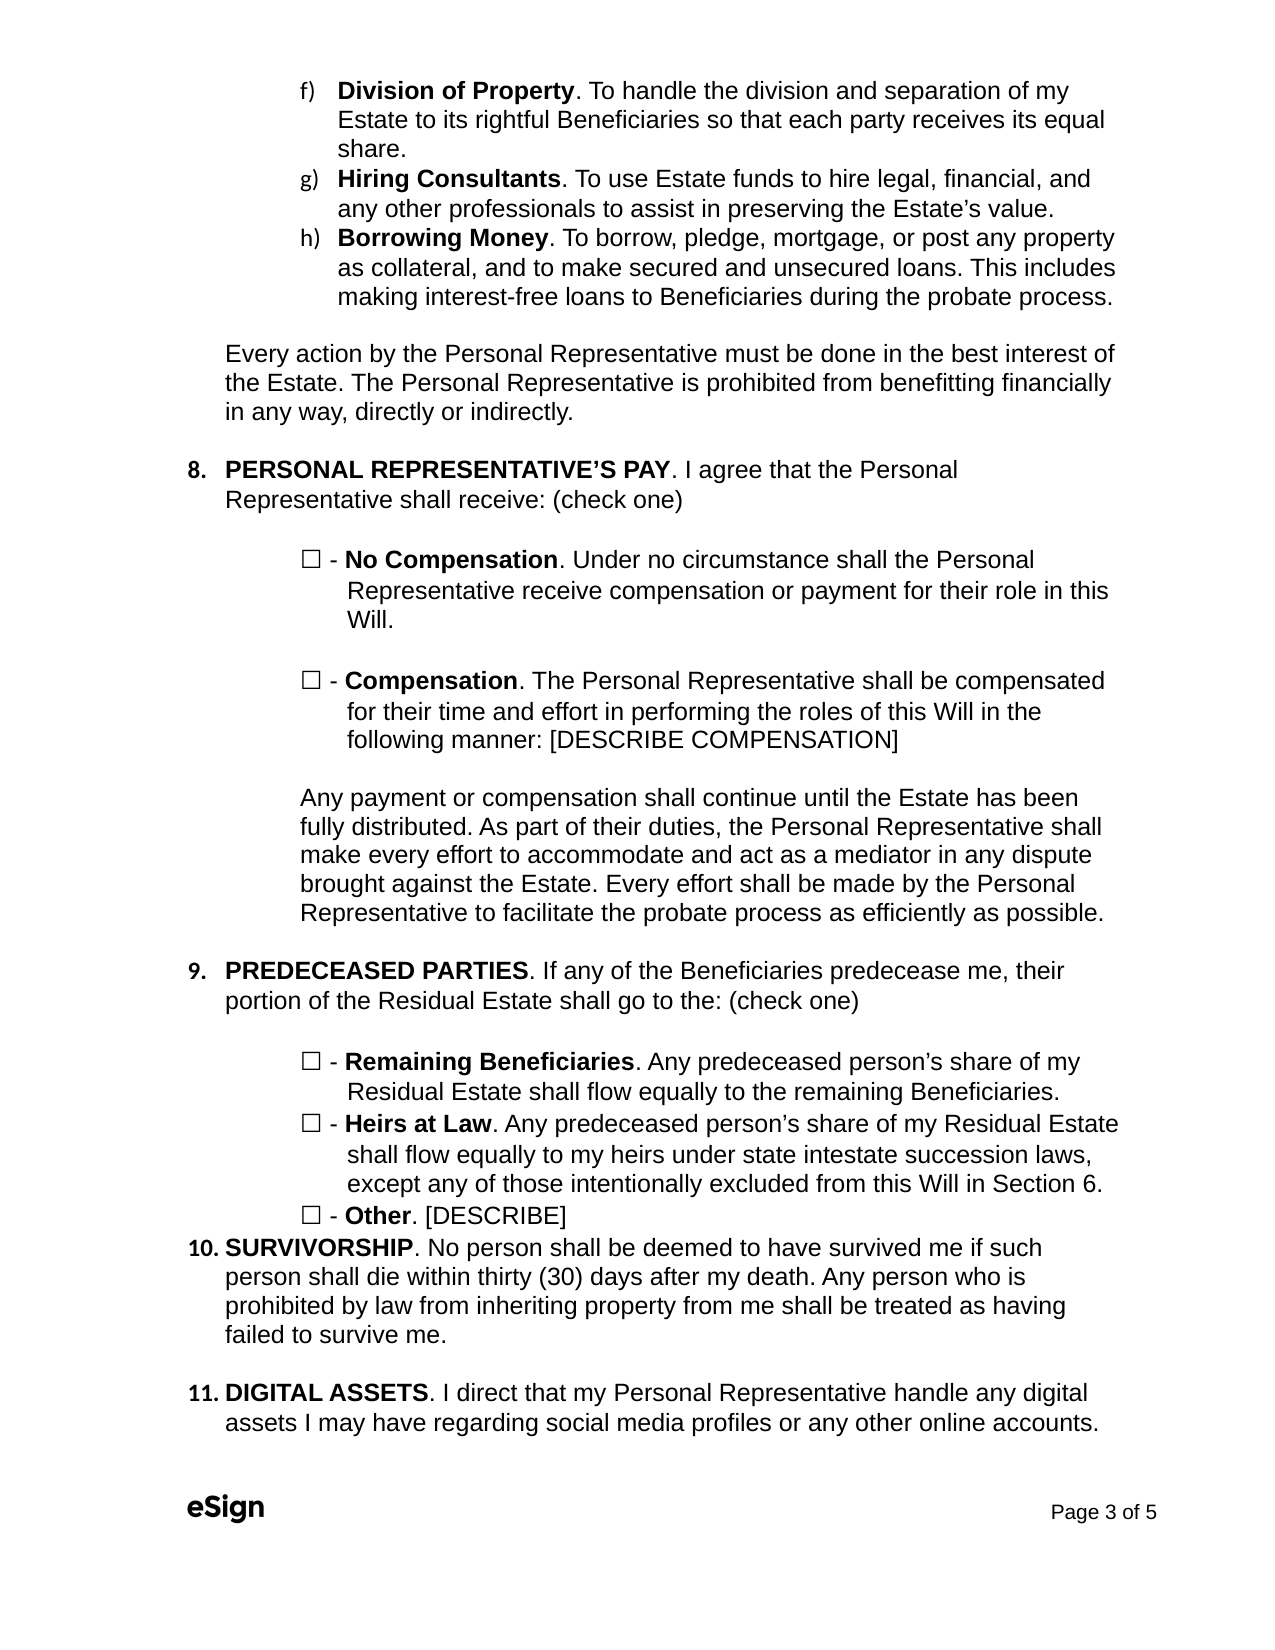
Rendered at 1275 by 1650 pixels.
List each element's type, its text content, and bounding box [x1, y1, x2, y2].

list ☐ - No Compensation. Under no circumstance shall the Personal Representative receive compensation or payment for their role in this Will. [300, 542, 1125, 634]
list Hiring Consultants. To use Estate funds to hire legal, financial, and any other professionals to assist in preserving the Estate’s value. [300, 163, 1125, 222]
list ☐ - Compensation. The Personal Representative shall be compensated for their time and effort in performing the roles of this Will in the following manner: [DESCRIBE COMPENSATION] [300, 662, 1125, 754]
list Division of Property. To handle the division and separation of my Estate to its rightful Beneficiaries so that each party receives its equal share. [300, 75, 1125, 163]
list DIGITAL ASSETS. I direct that my Personal Representative handle any digital assets I may have regarding social media profiles or any other online accounts. [187, 1377, 1125, 1436]
list ☐ - Remaining Beneficiaries. Any predeceased person’s share of my Residual Estate shall flow equally to the remaining Beneficiaries. [300, 1043, 1125, 1106]
list ☐ - Heirs at Law. Any predeceased person’s share of my Residual Estate shall flow equally to my heirs under state intestate succession laws, except any of those intentionally excluded from this Will in Section 6. [300, 1106, 1125, 1198]
list SURVIVORSHIP. No person shall be deemed to have survived me if such person shall die within thirty (30) days after my death. Any person who is prohibited by law from inheriting property from me shall be treated as having failed to survive me. [187, 1232, 1125, 1348]
text Any payment or compensation shall continue until the Estate has been fully distributed. As part of their duties, the Personal Representative shall make every effort to accommodate and act as a mediator in any dispute brought against the Estate. Every effort shall be made by the Personal Representative to facilitate the probate process as efficiently as possible. [300, 783, 1125, 926]
list PERSONAL REPRESENTATIVE’S PAY. I agree that the Personal Representative shall receive: (check one) [187, 454, 1125, 513]
list ☐ - Other. [DESCRIBE] [300, 1198, 1125, 1232]
list Borrowing Money. To borrow, pledge, mortgage, or post any property as collateral, and to make secured and unsecured loans. This includes making interest-free loans to Beneficiaries during the probate process. [300, 222, 1125, 310]
text Every action by the Personal Representative must be done in the best interest of the Estate. The Personal Representative is prohibited from benefitting financially in any way, directly or indirectly. [225, 339, 1125, 425]
list PREDECEASED PARTIES. If any of the Beneficiaries predecease me, their portion of the Residual Estate shall go to the: (check one) [187, 955, 1125, 1014]
